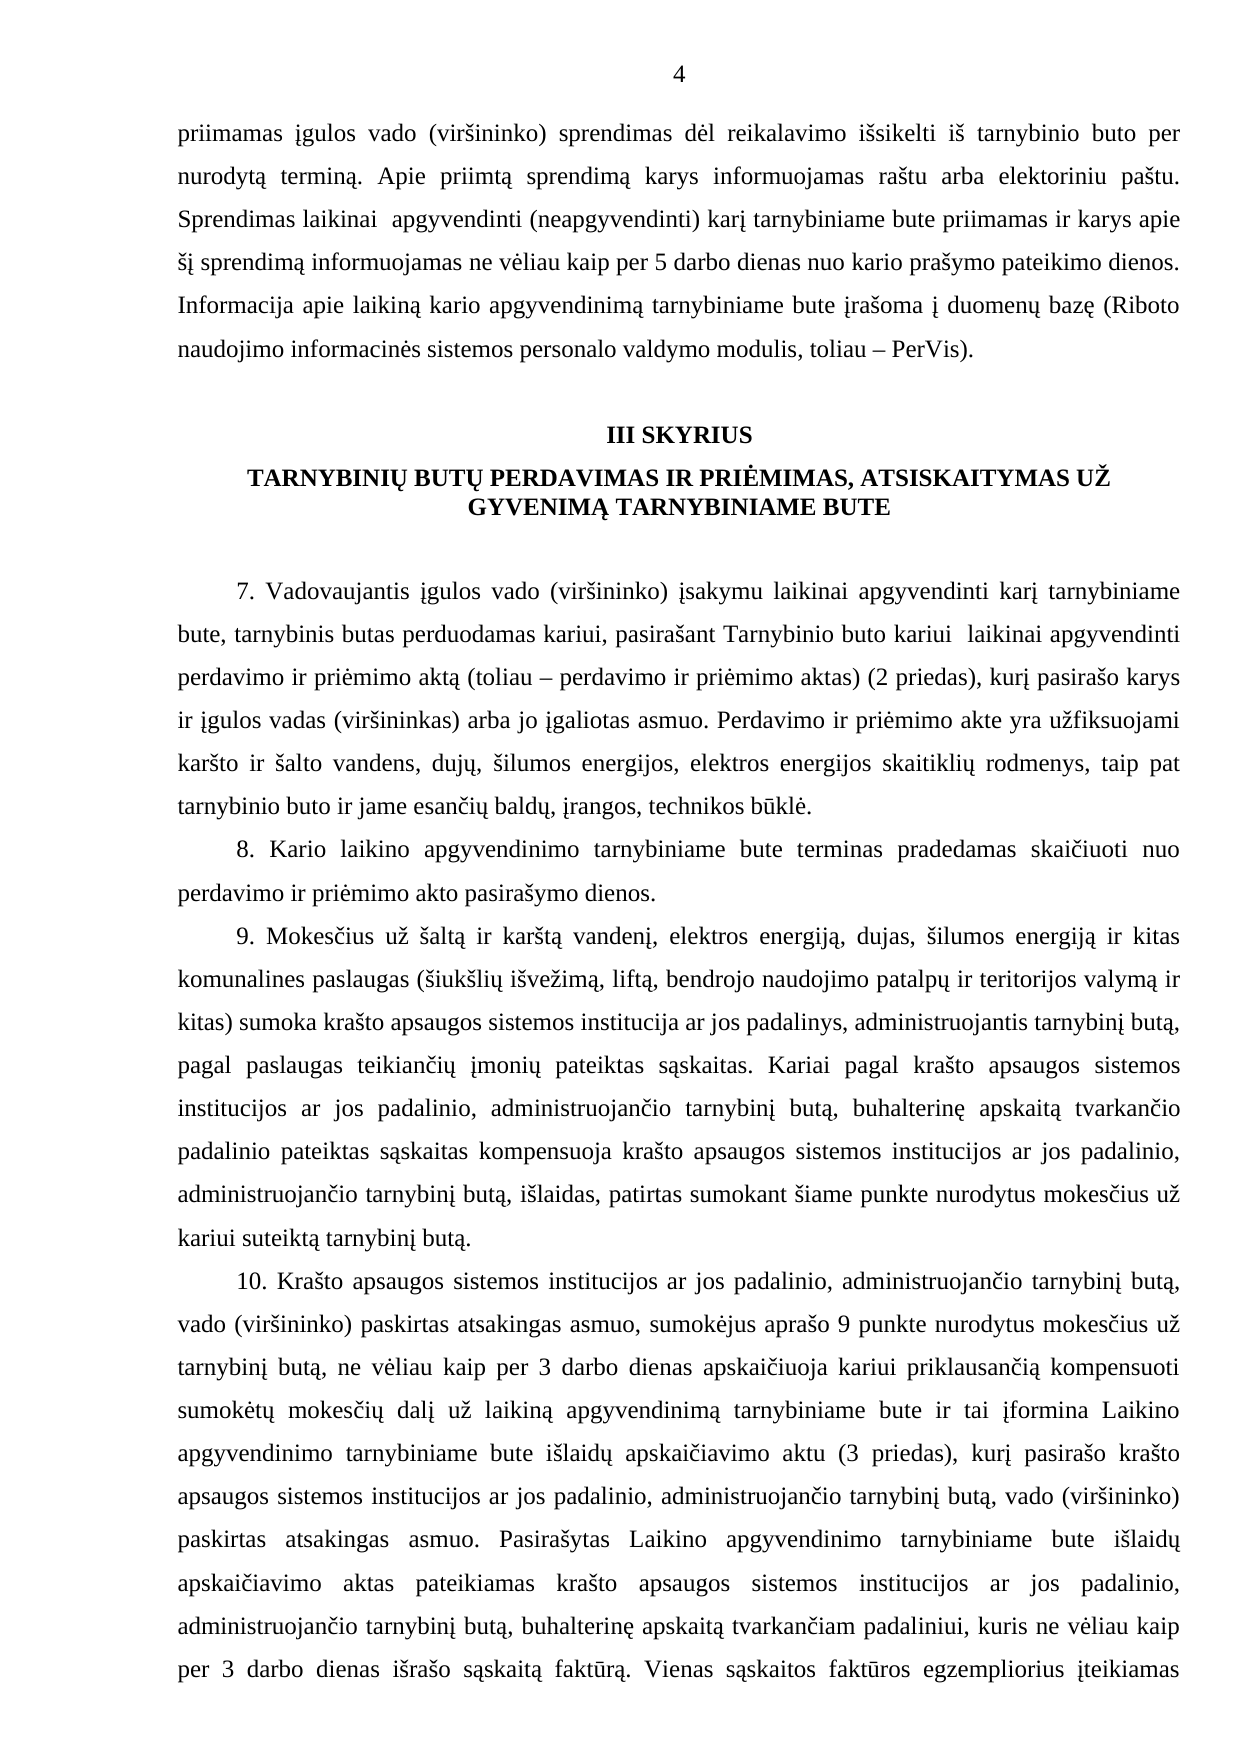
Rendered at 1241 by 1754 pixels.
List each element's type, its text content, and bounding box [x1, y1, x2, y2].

text III SKYRIUS [177, 420, 1181, 449]
text 8. Kario laikino apgyvendinimo tarnybiniame bute terminas pradedamas skaičiuoti nuo perdavimo ir priėmimo akto pasirašymo dienos. [177, 834, 1181, 906]
text TARNYBINIŲ BUTŲ PERDAVIMAS IR PRIĖMIMAS, ATSISKAITYMAS UŽ GYVENIMĄ TARNYBINIAME BUTE [177, 463, 1181, 521]
text priimamas įgulos vado (viršininko) sprendimas dėl reikalavimo išsikelti iš tarnybinio buto per nurodytą terminą. Apie priimtą sprendimą karys informuojamas raštu arba elektoriniu paštu. Sprendimas laikinai apgyvendinti (neapgyvendinti) karį tarnybiniame bute priimamas ir karys apie šį sprendimą informuojamas ne vėliau kaip per 5 darbo dienas nuo kario prašymo pateikimo dienos. Informacija apie laikiną kario apgyvendinimą tarnybiniame bute įrašoma į duomenų bazę (Riboto naudojimo informacinės sistemos personalo valdymo modulis, toliau – PerVis). [177, 118, 1181, 362]
text 9. Mokesčius už šaltą ir karštą vandenį, elektros energiją, dujas, šilumos energiją ir kitas komunalines paslaugas (šiukšlių išvežimą, liftą, bendrojo naudojimo patalpų ir teritorijos valymą ir kitas) sumoka krašto apsaugos sistemos institucija ar jos padalinys, administruojantis tarnybinį butą, pagal paslaugas teikiančių įmonių pateiktas sąskaitas. Kariai pagal krašto apsaugos sistemos institucijos ar jos padalinio, administruojančio tarnybinį butą, buhalterinę apskaitą tvarkančio padalinio pateiktas sąskaitas kompensuoja krašto apsaugos sistemos institucijos ar jos padalinio, administruojančio tarnybinį butą, išlaidas, patirtas sumokant šiame punkte nurodytus mokesčius už kariui suteiktą tarnybinį butą. [177, 921, 1181, 1251]
text 7. Vadovaujantis įgulos vado (viršininko) įsakymu laikinai apgyvendinti karį tarnybiniame bute, tarnybinis butas perduodamas kariui, pasirašant Tarnybinio buto kariui laikinai apgyvendinti perdavimo ir priėmimo aktą (toliau – perdavimo ir priėmimo aktas) (2 priedas), kurį pasirašo karys ir įgulos vadas (viršininkas) arba jo įgaliotas asmuo. Perdavimo ir priėmimo akte yra užfiksuojami karšto ir šalto vandens, dujų, šilumos energijos, elektros energijos skaitiklių rodmenys, taip pat tarnybinio buto ir jame esančių baldų, įrangos, technikos būklė. [177, 576, 1181, 820]
text 10. Krašto apsaugos sistemos institucijos ar jos padalinio, administruojančio tarnybinį butą, vado (viršininko) paskirtas atsakingas asmuo, sumokėjus aprašo 9 punkte nurodytus mokesčius už tarnybinį butą, ne vėliau kaip per 3 darbo dienas apskaičiuoja kariui priklausančią kompensuoti sumokėtų mokesčių dalį už laikiną apgyvendinimą tarnybiniame bute ir tai įformina Laikino apgyvendinimo tarnybiniame bute išlaidų apskaičiavimo aktu (3 priedas), kurį pasirašo krašto apsaugos sistemos institucijos ar jos padalinio, administruojančio tarnybinį butą, vado (viršininko) paskirtas atsakingas asmuo. Pasirašytas Laikino apgyvendinimo tarnybiniame bute išlaidų apskaičiavimo aktas pateikiamas krašto apsaugos sistemos institucijos ar jos padalinio, administruojančio tarnybinį butą, buhalterinę apskaitą tvarkančiam padaliniui, kuris ne vėliau kaip per 3 darbo dienas išrašo sąskaitą faktūrą. Vienas sąskaitos faktūros egzempliorius įteikiamas [177, 1266, 1181, 1683]
